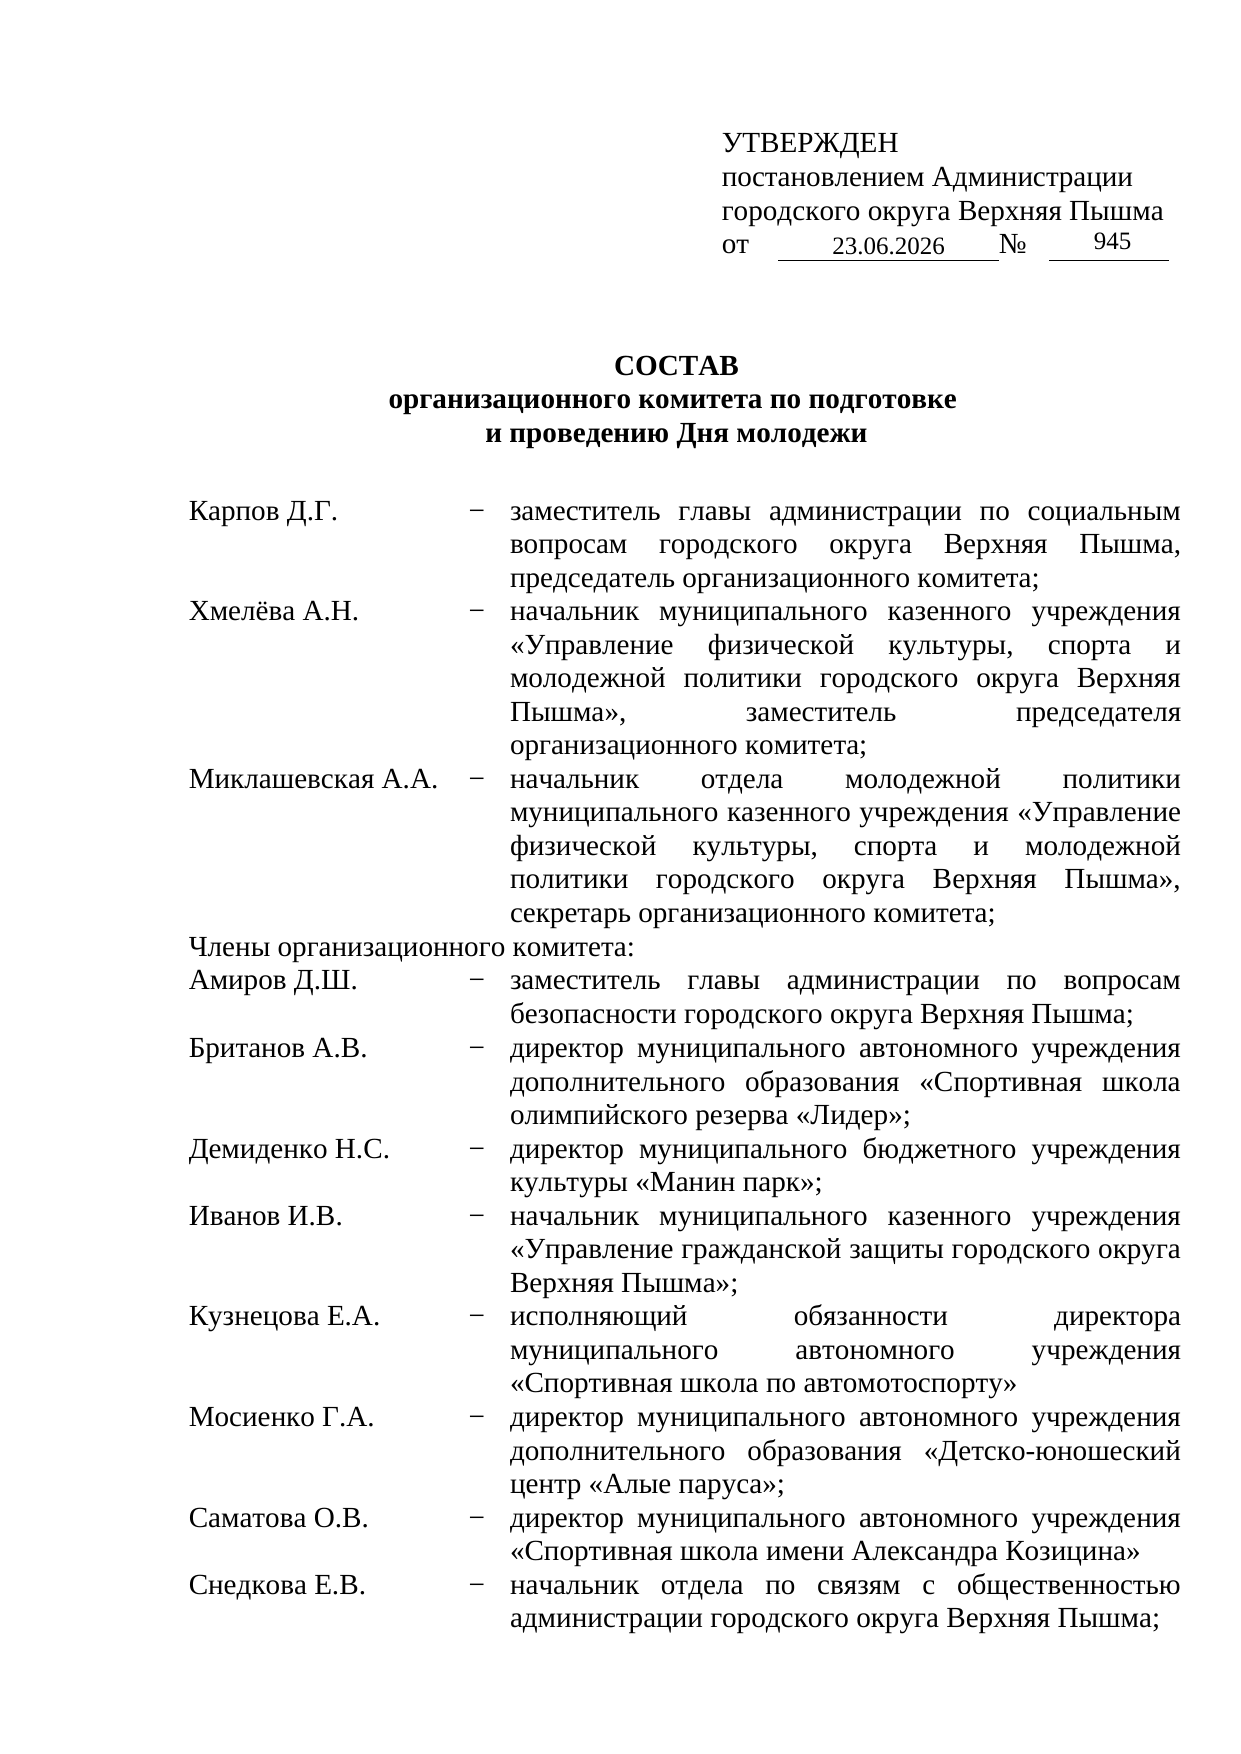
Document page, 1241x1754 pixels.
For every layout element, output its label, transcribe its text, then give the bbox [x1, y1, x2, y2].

table_cell − [454, 963, 498, 1030]
table_cell − [454, 1567, 498, 1634]
table_cell Мосиенко Г.А. [177, 1399, 454, 1500]
text городского округа Верхняя Пышма [722, 193, 1169, 226]
table_cell − [454, 593, 498, 761]
table_header от [722, 226, 778, 260]
table_cell директор муниципального бюджетного учреждения культуры «Манин парк»; [499, 1131, 1193, 1198]
table_cell директор муниципального автономного учреждения дополнительного образования «Спортивная школа олимпийского резерва «Лидер»; [499, 1030, 1193, 1131]
table_cell Амиров Д.Ш. [177, 963, 454, 1030]
table_cell Саматова О.В. [177, 1500, 454, 1567]
table_cell начальник муниципального казенного учреждения «Управление гражданской защиты городского округа Верхняя Пышма»; [499, 1198, 1193, 1298]
table_cell Члены организационного комитета: [177, 929, 1193, 962]
table_cell − [454, 1299, 498, 1399]
table_header 945 [1049, 226, 1169, 260]
table_cell Кузнецова Е.А. [177, 1299, 454, 1399]
table_header № [999, 226, 1049, 260]
table_header заместитель главы администрации по социальным вопросам городского округа Верхняя Пышма, председатель организационного комитета; [499, 493, 1193, 593]
table_cell − [454, 1131, 498, 1198]
table_cell Миклашевская А.А. [177, 761, 454, 929]
table_cell − [454, 1500, 498, 1567]
table_cell начальник отдела по связям с общественностью администрации городского округа Верхняя Пышма; [499, 1567, 1193, 1634]
text постановлением Администрации [722, 159, 1169, 193]
table_cell Британов А.В. [177, 1030, 454, 1131]
text организационного комитета по подготовке [177, 382, 1175, 415]
table_cell − [454, 1198, 498, 1298]
table_cell Хмелёва А.Н. [177, 593, 454, 761]
table_header 23.06.2026 [778, 226, 999, 260]
table_cell директор муниципального автономного учреждения «Спортивная школа имени Александра Козицина» [499, 1500, 1193, 1567]
table_cell начальник отдела молодежной политики муниципального казенного учреждения «Управление физической культуры, спорта и молодежной политики городского округа Верхняя Пышма», секретарь организационного комитета; [499, 761, 1193, 929]
table_cell − [454, 1030, 498, 1131]
table_cell начальник муниципального казенного учреждения «Управление физической культуры, спорта и молодежной политики городского округа Верхняя Пышма», заместитель председателя организационного комитета; [499, 593, 1193, 761]
table_cell Демиденко Н.С. [177, 1131, 454, 1198]
table_cell исполняющий обязанности директора муниципального автономного учреждения «Спортивная школа по автомотоспорту» [499, 1299, 1193, 1399]
table_header Карпов Д.Г. [177, 493, 454, 593]
text СОСТАВ [177, 348, 1175, 382]
table_cell заместитель главы администрации по вопросам безопасности городского округа Верхняя Пышма; [499, 963, 1193, 1030]
table_cell Иванов И.В. [177, 1198, 454, 1298]
table_cell Снедкова Е.В. [177, 1567, 454, 1634]
text и проведению Дня молодежи [177, 415, 1175, 449]
table_cell − [454, 761, 498, 929]
text УТВЕРЖДЕН [722, 126, 1169, 159]
table_header − [454, 493, 498, 593]
table_cell − [454, 1399, 498, 1500]
table_cell директор муниципального автономного учреждения дополнительного образования «Детско-юношеский центр «Алые паруса»; [499, 1399, 1193, 1500]
